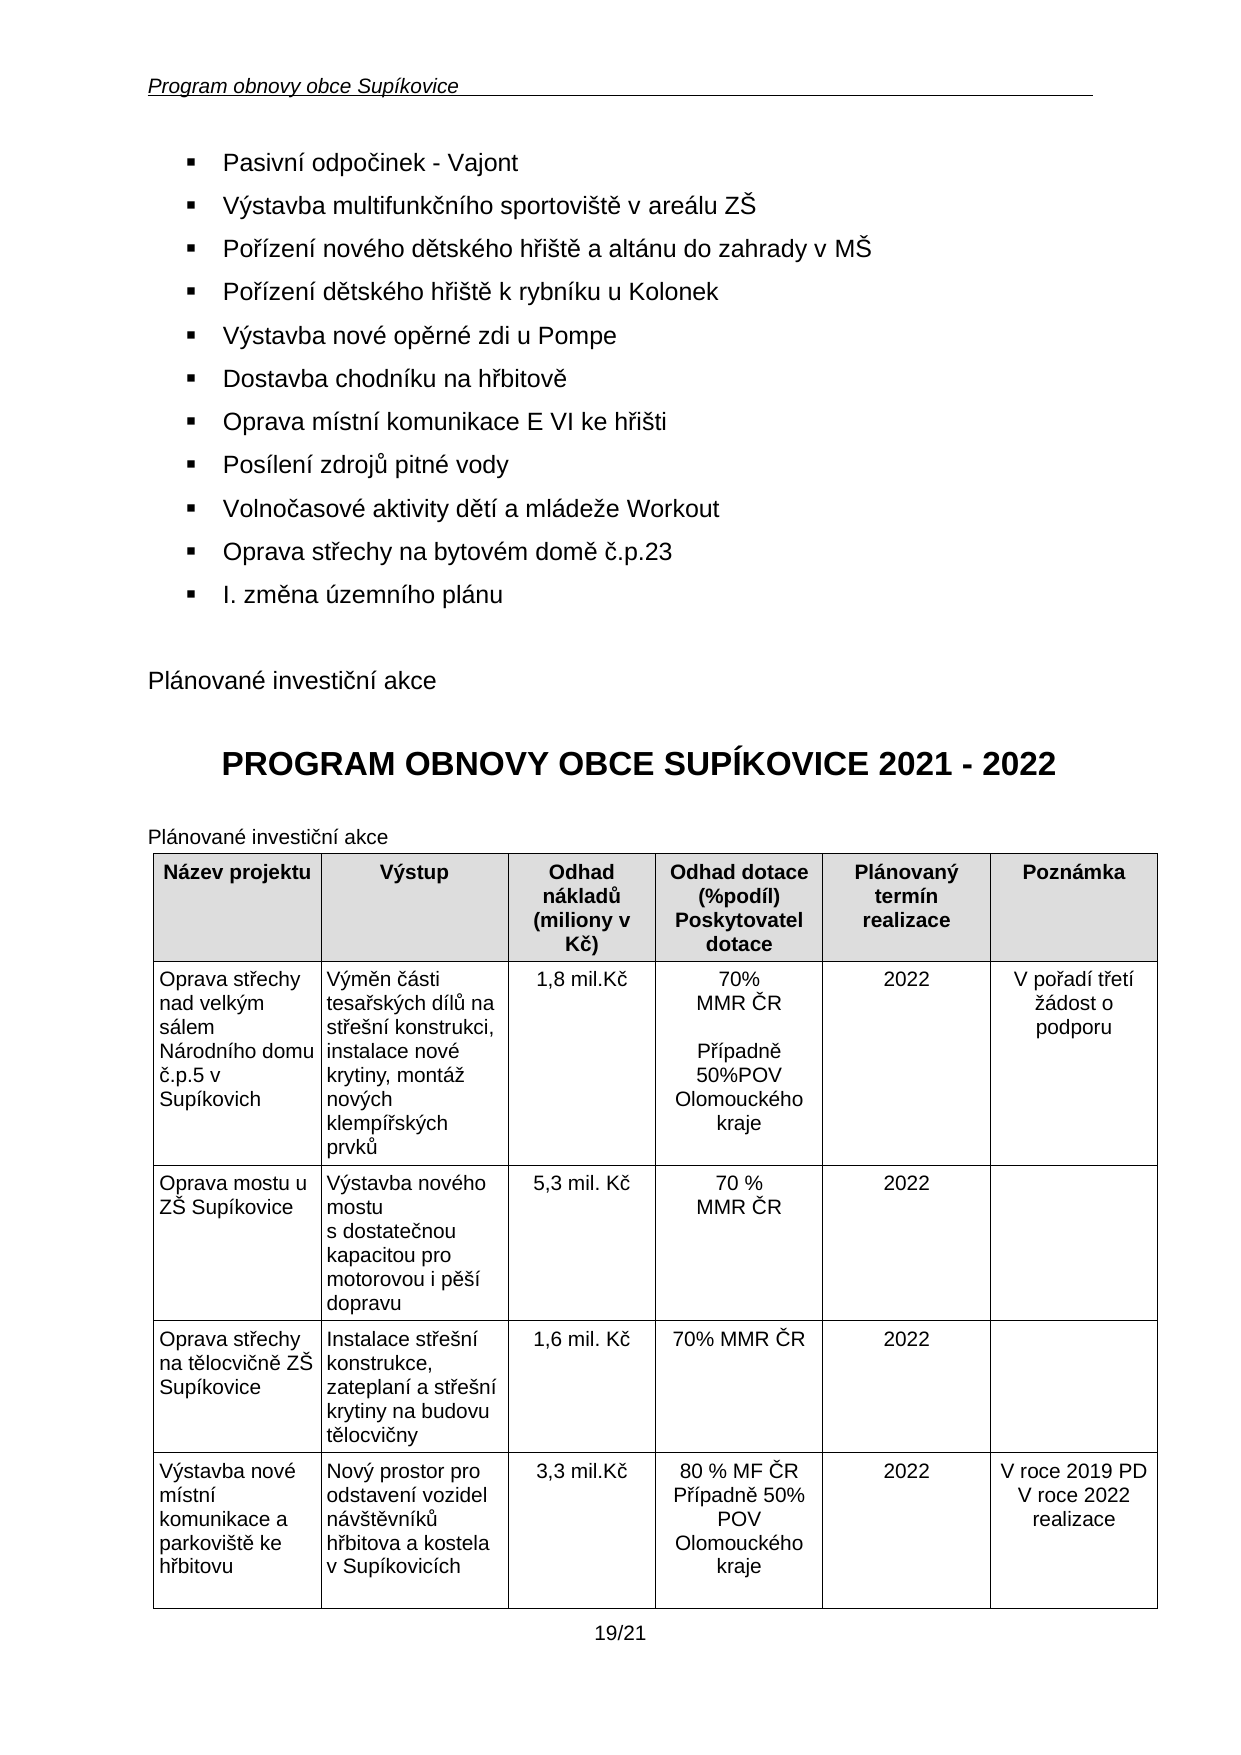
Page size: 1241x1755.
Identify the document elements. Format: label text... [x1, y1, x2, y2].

list Posílení zdrojů pitné vody [185, 450, 1093, 479]
table_cell 70 % MMR ČR [656, 1166, 822, 1320]
text Plánované investiční akce [148, 824, 1093, 848]
text PROGRAM OBNOVY OBCE SUPÍKOVICE 2021 - 2022 [148, 744, 1093, 782]
list Oprava místní komunikace E VI ke hřišti [185, 407, 1093, 436]
table_cell Instalace střešní konstrukce, zateplaní a střešní krytiny na budovu tělocvičny [322, 1321, 508, 1452]
list I. změna územního plánu [185, 580, 1093, 609]
table_cell Nový prostor pro odstavení vozidel návštěvníků hřbitova a kostela v Supíkovicích [322, 1453, 508, 1608]
list Výstavba multifunkčního sportoviště v areálu ZŠ [185, 191, 1093, 220]
table_header Plánovaný termín realizace [823, 854, 990, 961]
list Oprava střechy na bytovém domě č.p.23 [185, 537, 1093, 566]
text Plánované investiční akce [148, 666, 1093, 695]
table_cell 1,8 mil.Kč [509, 962, 655, 1165]
table_cell 2022 [823, 1321, 990, 1452]
table_cell Oprava střechy nad velkým sálem Národního domu č.p.5 v Supíkovich [154, 962, 321, 1165]
table_cell Výměn části tesařských dílů na střešní konstrukci, instalace nové krytiny, montáž nových klempířských prvků [322, 962, 508, 1165]
table_cell 1,6 mil. Kč [509, 1321, 655, 1452]
table_cell Výstavba nového mostu s dostatečnou kapacitou pro motorovou i pěší dopravu [322, 1166, 508, 1320]
table_cell 5,3 mil. Kč [509, 1166, 655, 1320]
table_cell Oprava střechy na tělocvičně ZŠ Supíkovice [154, 1321, 321, 1452]
table_cell 80 % MF ČR Případně 50% POV Olomouckého kraje [656, 1453, 822, 1608]
table_cell Výstavba nové místní komunikace a parkoviště ke hřbitovu [154, 1453, 321, 1608]
list Výstavba nové opěrné zdi u Pompe [185, 321, 1093, 349]
table_cell 70% MMR ČR Případně 50%POV Olomouckého kraje [656, 962, 822, 1165]
table_header Výstup [322, 854, 508, 961]
table_cell [991, 1321, 1157, 1452]
list Volnočasové aktivity dětí a mládeže Workout [185, 493, 1093, 522]
table_cell 2022 [823, 962, 990, 1165]
table_header Odhad nákladů (miliony v Kč) [509, 854, 655, 961]
table_cell V roce 2019 PD V roce 2022 realizace [991, 1453, 1157, 1608]
table_header Poznámka [991, 854, 1157, 961]
table_header Název projektu [154, 854, 321, 961]
table_cell 70% MMR ČR [656, 1321, 822, 1452]
table_cell 2022 [823, 1453, 990, 1608]
table_cell [991, 1166, 1157, 1320]
list Pasivní odpočinek - Vajont [185, 148, 1093, 177]
list Pořízení dětského hřiště k rybníku u Kolonek [185, 277, 1093, 306]
table_cell 2022 [823, 1166, 990, 1320]
table_cell 3,3 mil.Kč [509, 1453, 655, 1608]
table_cell V pořadí třetí žádost o podporu [991, 962, 1157, 1165]
table_cell Oprava mostu u ZŠ Supíkovice [154, 1166, 321, 1320]
list Dostavba chodníku na hřbitově [185, 364, 1093, 393]
table_header Odhad dotace (%podíl) Poskytovatel dotace [656, 854, 822, 961]
list Pořízení nového dětského hřiště a altánu do zahrady v MŠ [185, 234, 1093, 263]
